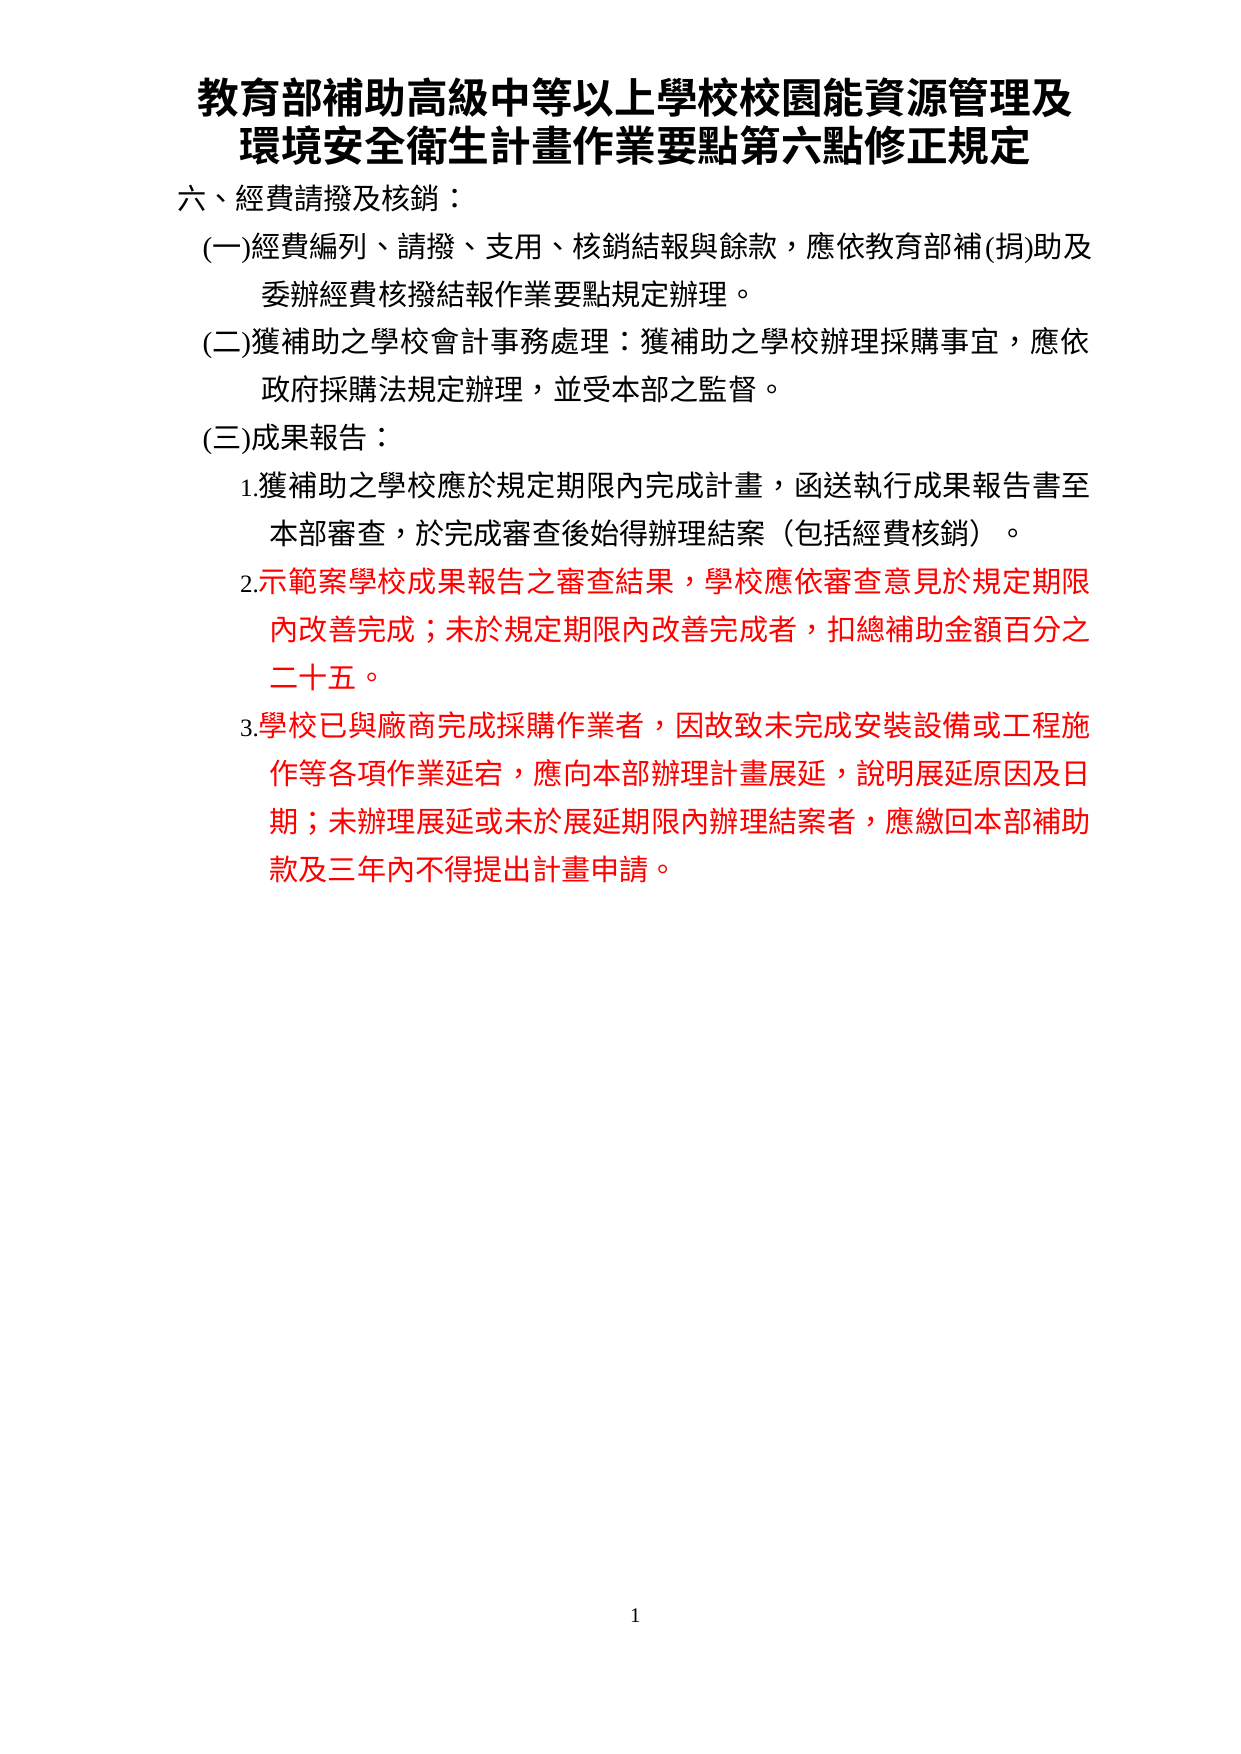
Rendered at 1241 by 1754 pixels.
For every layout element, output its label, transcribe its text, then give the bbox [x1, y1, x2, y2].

text 六、經費請撥及核銷： [177, 171, 1092, 219]
list 經費編列、請撥、支用、核銷結報與餘款，應依教育部補(捐)助及委辦經費核撥結報作業要點規定辦理。 [202, 219, 1092, 314]
text 教育部補助高級中等以上學校校園能資源管理及環境安全衛生計畫作業要點第六點修正規定 [177, 75, 1092, 171]
list 獲補助之學校會計事務處理：獲補助之學校辦理採購事宜，應依政府採購法規定辦理，並受本部之監督。 [202, 314, 1092, 410]
list 成果報告： [202, 410, 1092, 458]
list 示範案學校成果報告之審查結果，學校應依審查意見於規定期限內改善完成；未於規定期限內改善完成者，扣總補助金額百分之二十五。 [240, 554, 1092, 698]
list 獲補助之學校應於規定期限內完成計畫，函送執行成果報告書至本部審查，於完成審查後始得辦理結案（包括經費核銷）。 [240, 458, 1092, 554]
list 學校已與廠商完成採購作業者，因故致未完成安裝設備或工程施作等各項作業延宕，應向本部辦理計畫展延，說明展延原因及日期；未辦理展延或未於展延期限內辦理結案者，應繳回本部補助款及三年內不得提出計畫申請。 [240, 698, 1092, 889]
